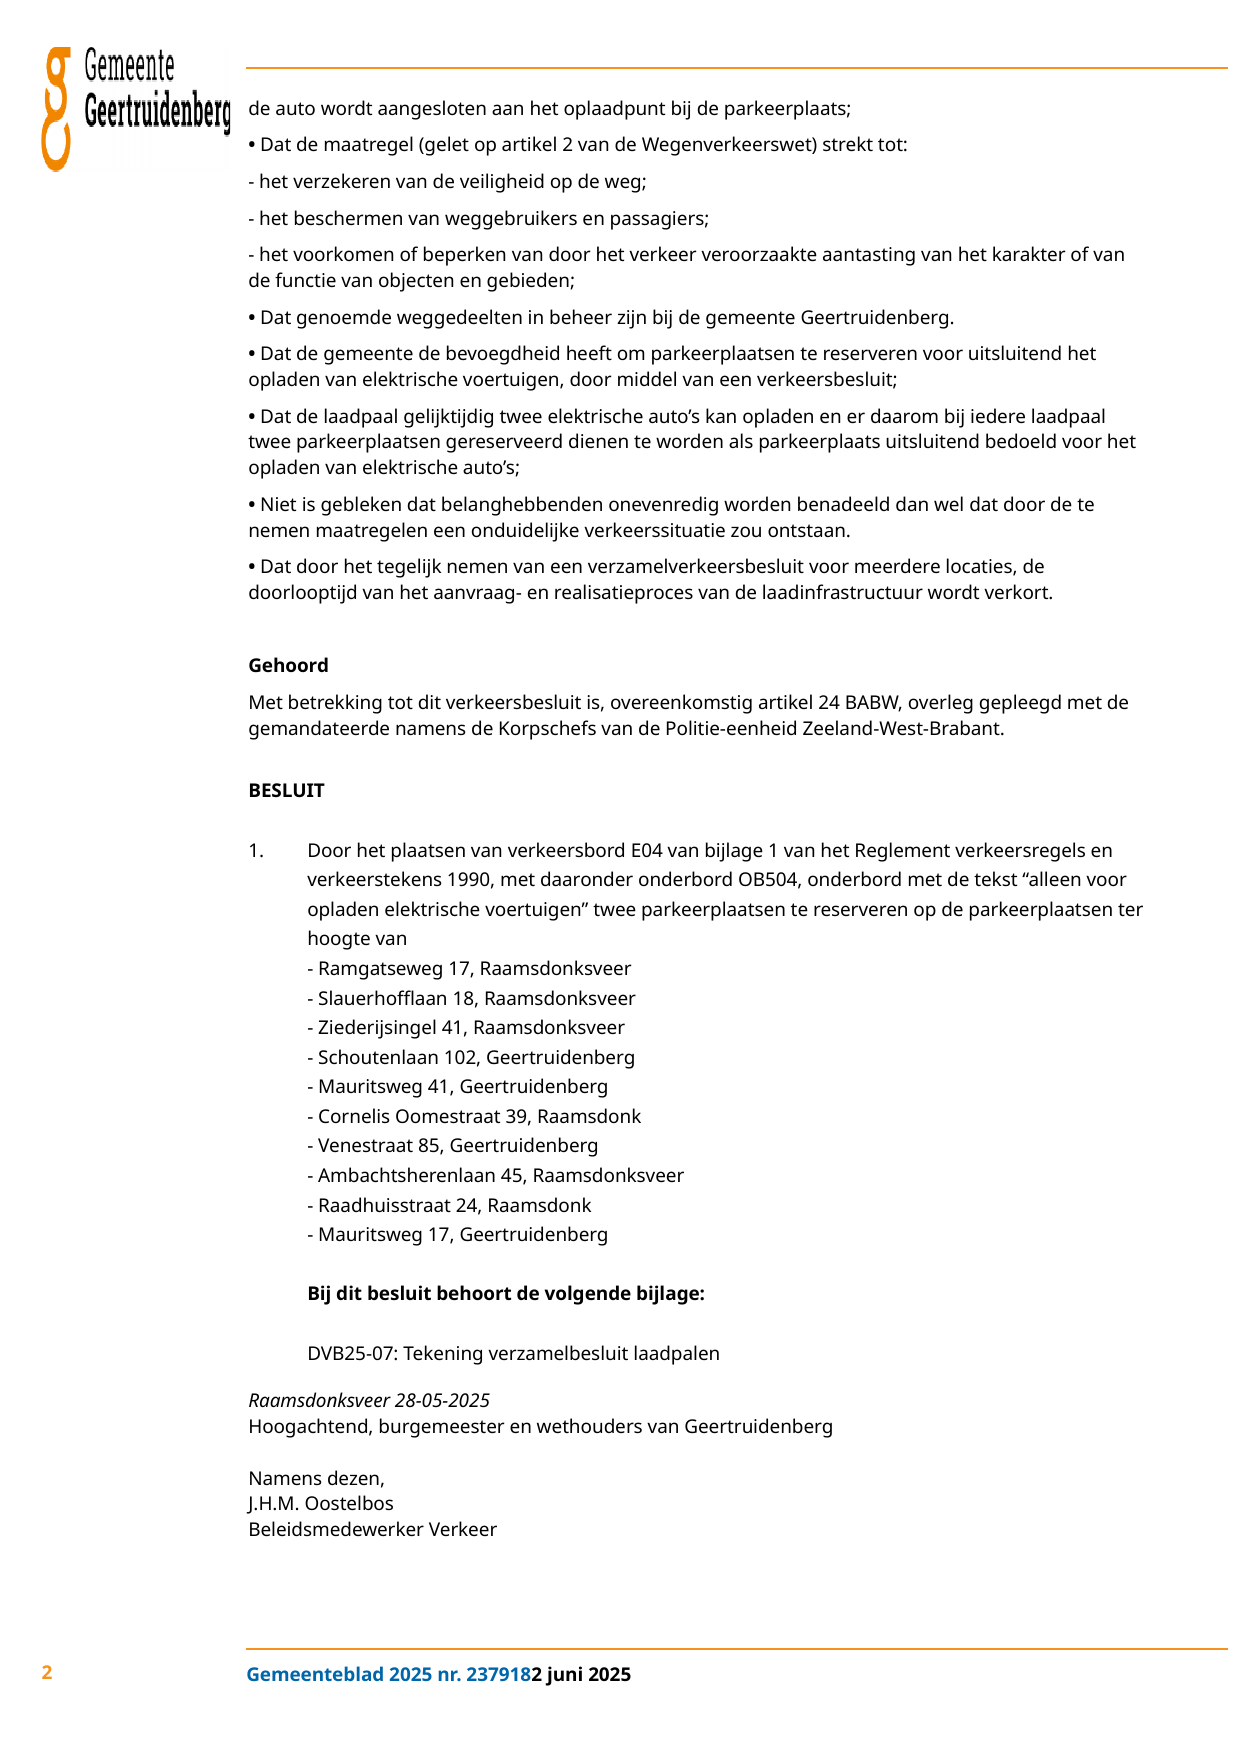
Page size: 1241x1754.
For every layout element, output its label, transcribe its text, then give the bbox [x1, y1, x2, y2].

list - Raadhuisstraat 24, Raamsdonk [248, 1192, 1152, 1217]
text Beleidsmedewerker Verkeer [248, 1516, 1152, 1542]
list - Ramgatseweg 17, Raamsdonksveer [248, 955, 1152, 981]
text • Dat de laadpaal gelijktijdig twee elektrische auto’s kan opladen en er daarom bij iedere laadpaal twee parkeerplaatsen gereserveerd dienen te worden als parkeerplaats uitsluitend bedoeld voor het opladen van elektrische auto’s; [248, 403, 1152, 480]
list DVB25-07: Tekening verzamelbesluit laadpalen [248, 1340, 1152, 1365]
text - het verzekeren van de veiligheid op de weg; [248, 168, 1152, 194]
text • Dat door het tegelijk nemen van een verzamelverkeersbesluit voor meerdere locaties, de doorlooptijd van het aanvraag- en realisatieproces van de laadinfrastructuur wordt verkort. [248, 553, 1152, 605]
text • Niet is gebleken dat belanghebbenden onevenredig worden benadeeld dan wel dat door de te nemen maatregelen een onduidelijke verkeerssituatie zou ontstaan. [248, 491, 1152, 542]
text • Dat de gemeente de bevoegdheid heeft om parkeerplaatsen te reserveren voor uitsluitend het opladen van elektrische voertuigen, door middel van een verkeersbesluit; [248, 341, 1152, 392]
text Met betrekking tot dit verkeersbesluit is, overeenkomstig artikel 24 BABW, overleg gepleegd met de gemandateerde namens de Korpschefs van de Politie-eenheid Zeeland-West-Brabant. [248, 689, 1152, 741]
text de auto wordt aangesloten aan het oplaadpunt bij de parkeerplaats; [248, 95, 1152, 121]
text Hoogachtend, burgemeester en wethouders van Geertruidenberg [248, 1413, 1152, 1439]
list - Venestraat 85, Geertruidenberg [248, 1133, 1152, 1158]
list - Mauritsweg 41, Geertruidenberg [248, 1073, 1152, 1099]
list - Ziederijsingel 41, Raamsdonksveer [248, 1014, 1152, 1040]
list - Mauritsweg 17, Geertruidenberg [248, 1221, 1152, 1247]
text Gehoord [248, 652, 1152, 678]
text Namens dezen, [248, 1465, 1152, 1490]
list - Slauerhofflaan 18, Raamsdonksveer [248, 985, 1152, 1010]
list - Cornelis Oomestraat 39, Raamsdonk [248, 1103, 1152, 1129]
text • Dat de maatregel (gelet op artikel 2 van de Wegenverkeerswet) strekt tot: [248, 131, 1152, 157]
list - Ambachtsherenlaan 45, Raamsdonksveer [248, 1162, 1152, 1188]
text - het beschermen van weggebruikers en passagiers; [248, 205, 1152, 231]
text - het voorkomen of beperken van door het verkeer veroorzaakte aantasting van het karakter of van de functie van objecten en gebieden; [248, 241, 1152, 293]
list - Schoutenlaan 102, Geertruidenberg [248, 1044, 1152, 1069]
list Bij dit besluit behoort de volgende bijlage: [248, 1281, 1152, 1306]
text BESLUIT [248, 778, 1152, 803]
list Door het plaatsen van verkeersbord E04 van bijlage 1 van het Reglement verkeersregels en verkeerstekens 1990, met daaronder onderbord OB504, onderbord met de tekst “alleen voor opladen elektrische voertuigen” twee parkeerplaatsen te reserveren op de parkeerplaatsen ter hoogte van [248, 837, 1152, 951]
text J.H.M. Oostelbos [248, 1490, 1152, 1516]
text Raamsdonksveer 28-05-2025 [248, 1387, 1152, 1413]
text • Dat genoemde weggedeelten in beheer zijn bij de gemeente Geertruidenberg. [248, 304, 1152, 329]
picture [41, 47, 231, 172]
